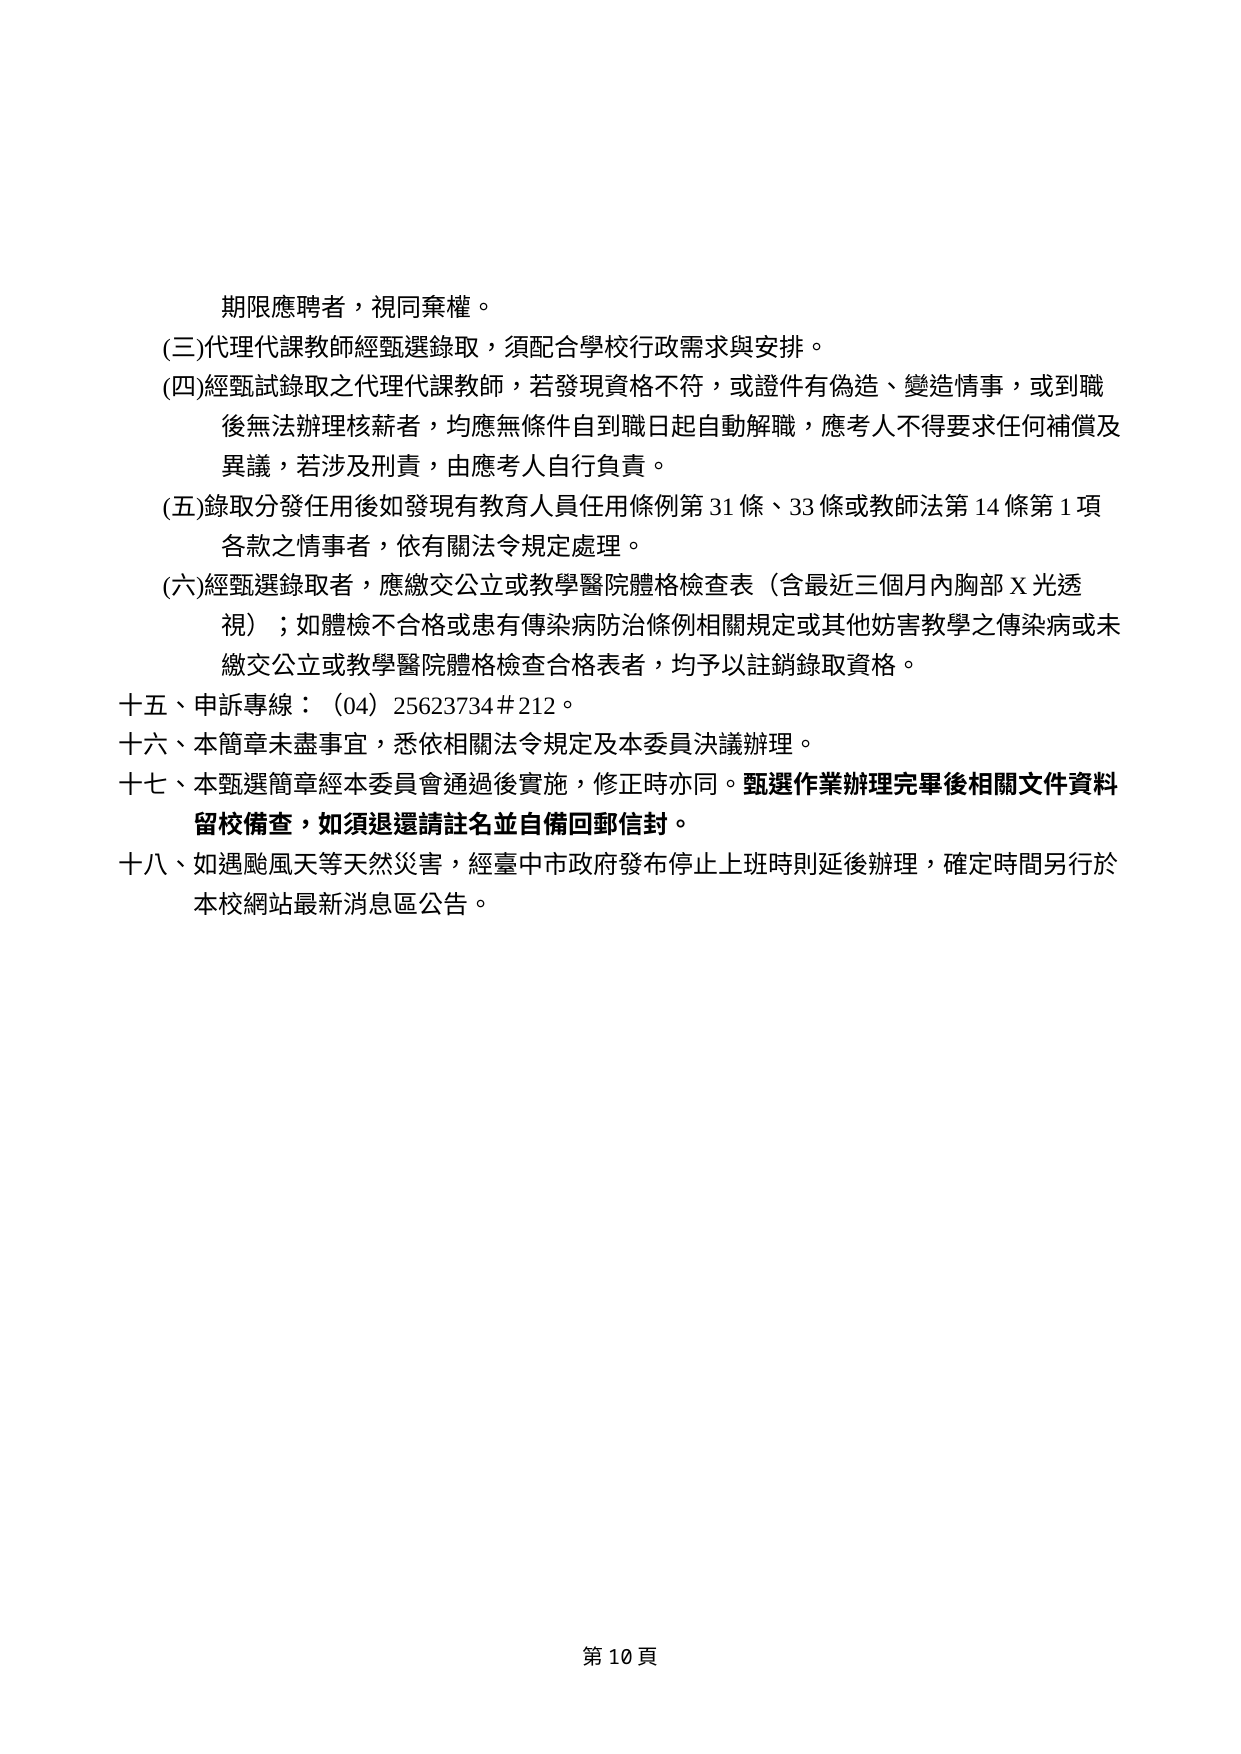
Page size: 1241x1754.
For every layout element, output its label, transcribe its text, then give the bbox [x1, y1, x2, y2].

text (四)經甄試錄取之代理代課教師，若發現資格不符，或證件有偽造、變造情事，或到職後無法辦理核薪者，均應無條件自到職日起自動解職，應考人不得要求任何補償及異議，若涉及刑責，由應考人自行負責。 [162, 367, 1122, 483]
text 十七、本甄選簡章經本委員會通過後實施，修正時亦同。甄選作業辦理完畢後相關文件資料留校備查，如須退還請註名並自備回郵信封。 [118, 765, 1122, 841]
text 十五、申訴專線：（04）25623734＃212。 [118, 685, 1122, 721]
text 十八、如遇颱風天等天然災害，經臺中市政府發布停止上班時則延後辦理，確定時間另行於本校網站最新消息區公告。 [118, 844, 1122, 920]
text (三)代理代課教師經甄選錄取，須配合學校行政需求與安排。 [162, 327, 1122, 363]
text 期限應聘者，視同棄權。 [162, 287, 1122, 323]
text 十六、本簡章未盡事宜，悉依相關法令規定及本委員決議辦理。 [118, 725, 1122, 761]
text (五)錄取分發任用後如發現有教育人員任用條例第31條、33條或教師法第14條第1項各款之情事者，依有關法令規定處理。 [162, 486, 1122, 562]
text (六)經甄選錄取者，應繳交公立或教學醫院體格檢查表（含最近三個月內胸部X光透視）；如體檢不合格或患有傳染病防治條例相關規定或其他妨害教學之傳染病或未繳交公立或教學醫院體格檢查合格表者，均予以註銷錄取資格。 [162, 566, 1122, 682]
